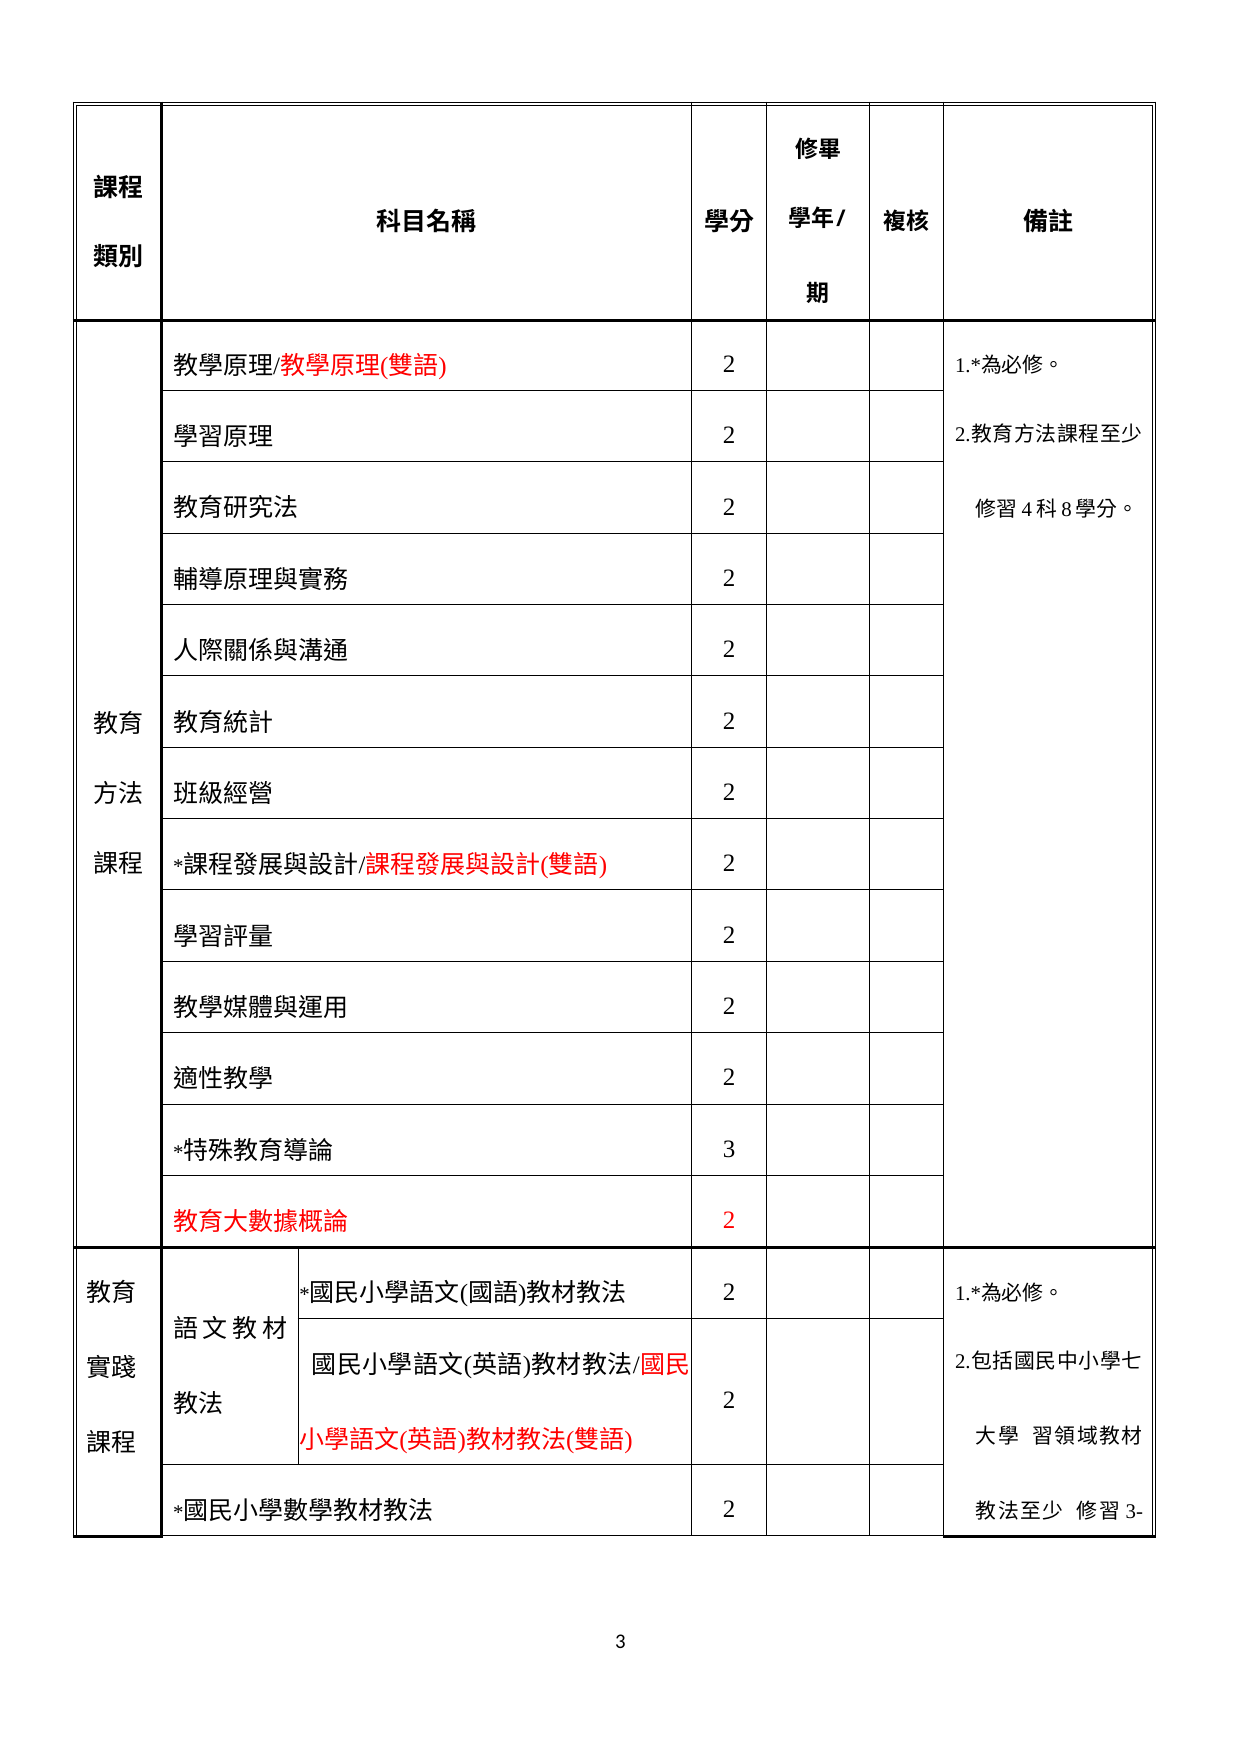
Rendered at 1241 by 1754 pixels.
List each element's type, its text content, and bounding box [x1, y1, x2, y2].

table_cell 教育研究法 [163, 462, 691, 533]
table_cell [767, 1105, 869, 1175]
table_cell [767, 819, 869, 889]
table_cell 2 [692, 1033, 766, 1103]
table_cell [870, 462, 943, 533]
table_cell [767, 890, 869, 961]
table_cell [767, 322, 869, 390]
table_cell *課程發展與設計/課程發展與設計(雙語) [163, 819, 691, 889]
table_cell [767, 1249, 869, 1317]
table_cell 2 [692, 1465, 766, 1535]
table_cell [767, 676, 869, 747]
table_cell 1.*為必修。 2.教育方法課程至少修習4科8學分。 [944, 322, 1152, 1246]
table_cell [767, 391, 869, 461]
table_cell [767, 748, 869, 818]
table_cell [767, 1319, 869, 1464]
table_cell [767, 462, 869, 533]
table_cell 2 [692, 605, 766, 675]
table_cell [870, 1465, 943, 1535]
table_cell 教育統計 [163, 676, 691, 747]
table_cell [870, 1105, 943, 1175]
table_cell *國民小學語文(國語)教材教法 [299, 1249, 691, 1317]
table_cell [767, 1465, 869, 1535]
table_cell [870, 605, 943, 675]
table_header 科目名稱 [163, 106, 691, 318]
table_cell [767, 1033, 869, 1103]
table_cell 2 [692, 962, 766, 1032]
table_cell 教學原理/教學原理(雙語) [163, 322, 691, 390]
table_cell 人際關係與溝通 [163, 605, 691, 675]
table_cell 2 [692, 534, 766, 604]
table_cell 教育實踐課程 [77, 1249, 160, 1535]
table_cell 2 [692, 322, 766, 390]
table_header 學分 [692, 106, 766, 318]
table_cell [870, 1176, 943, 1246]
table_cell 1.*為必修。 2.包括國民中小學七大學 習領域教材教法至少 修習3- [944, 1249, 1152, 1535]
table_cell 輔導原理與實務 [163, 534, 691, 604]
table_cell 2 [692, 462, 766, 533]
table_cell 2 [692, 748, 766, 818]
table_cell [870, 391, 943, 461]
table_cell *特殊教育導論 [163, 1105, 691, 1175]
table_cell 2 [692, 890, 766, 961]
table_cell 2 [692, 819, 766, 889]
table_cell [870, 890, 943, 961]
table_cell [870, 962, 943, 1032]
table_header 課程 類別 [77, 106, 160, 318]
table_cell *國民小學數學教材教法 [163, 1465, 691, 1535]
table_cell 2 [692, 676, 766, 747]
table_cell 語文教材教法 [163, 1249, 298, 1464]
table_cell [767, 605, 869, 675]
table_cell [870, 1249, 943, 1317]
table_cell [767, 1176, 869, 1246]
table_cell 班級經營 [163, 748, 691, 818]
table_cell [870, 1319, 943, 1464]
table_cell 學習原理 [163, 391, 691, 461]
table_cell 教育 方法 課程 [77, 322, 160, 1246]
table_cell [870, 1033, 943, 1103]
table_cell 2 [692, 391, 766, 461]
table_header 複核 [870, 106, 943, 318]
table_header 備註 [944, 106, 1152, 318]
table_cell 學習評量 [163, 890, 691, 961]
table_cell 教學媒體與運用 [163, 962, 691, 1032]
table_cell 2 [692, 1176, 766, 1246]
table_cell [870, 819, 943, 889]
table_cell [870, 534, 943, 604]
table_cell [767, 962, 869, 1032]
table_cell [870, 676, 943, 747]
table_cell [767, 534, 869, 604]
table_header 修畢 學年/期 [767, 106, 869, 318]
table_cell [870, 322, 943, 390]
table_cell 3 [692, 1105, 766, 1175]
table_cell 2 [692, 1319, 766, 1464]
table_cell [870, 748, 943, 818]
table_cell 適性教學 [163, 1033, 691, 1103]
table_cell 2 [692, 1249, 766, 1317]
table_cell 教育大數據概論 [163, 1176, 691, 1246]
table_cell 國民小學語文(英語)教材教法/國民小學語文(英語)教材教法(雙語) [299, 1319, 691, 1464]
